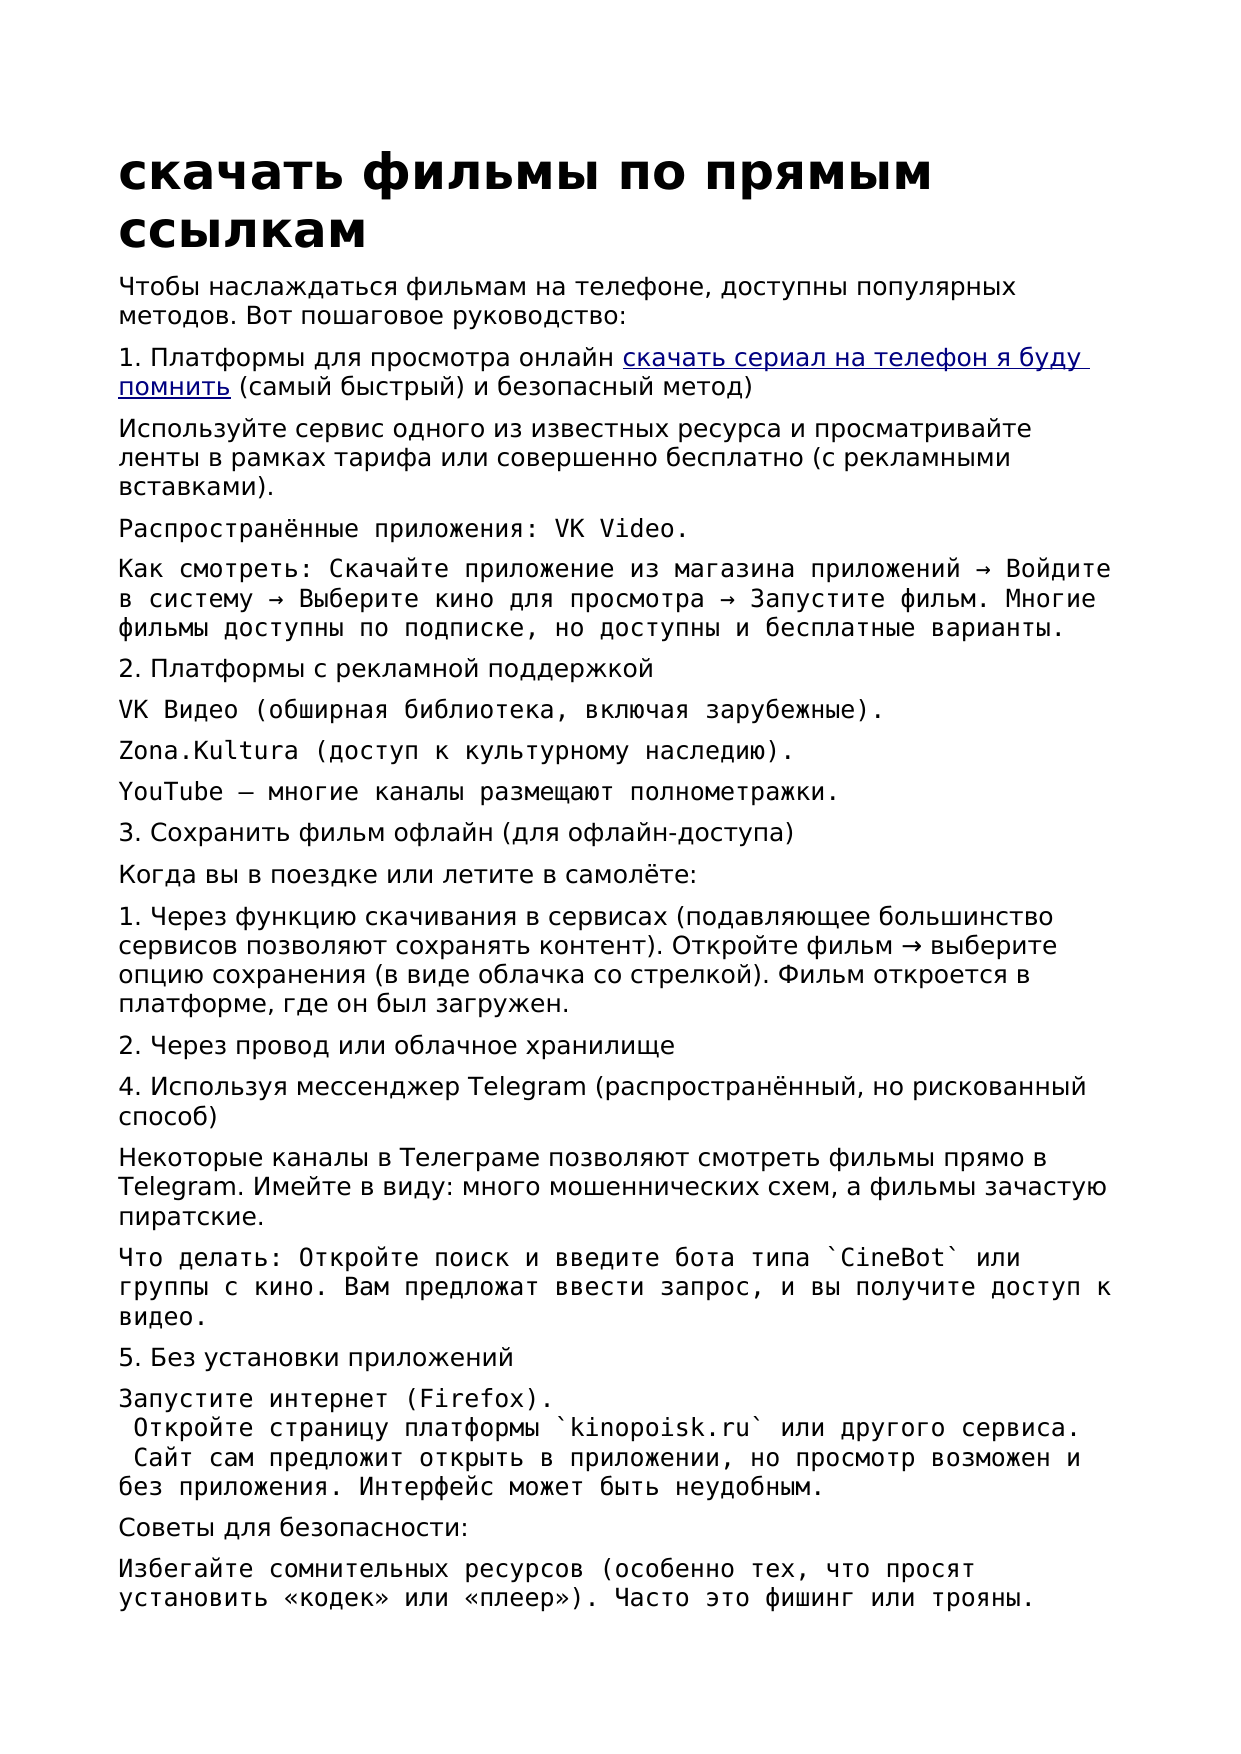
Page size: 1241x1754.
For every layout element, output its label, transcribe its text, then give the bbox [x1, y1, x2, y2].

text Когда вы в поездке или летите в самолёте: [118, 860, 1122, 889]
text 1. Платформы для просмотра онлайн скачать сериал на телефон я буду помнить (самый быстрый) и безопасный метод) [118, 343, 1122, 401]
text Zona.Kultura (доступ к культурному наследию). [118, 737, 1122, 766]
text Как смотреть: Скачайте приложение из магазина приложений → Войдите в систему → Выберите кино для просмотра → Запустите фильм. Многие фильмы доступны по подписке, но доступны и бесплатные варианты. [118, 555, 1122, 642]
text Что делать: Откройте поиск и введите бота типа `CineBot` или группы с кино. Вам предложат ввести запрос, и вы получите доступ к видео. [118, 1243, 1122, 1331]
text Чтобы наслаждаться фильмам на телефоне, доступны популярных методов. Вот пошаговое руководство: [118, 272, 1122, 330]
text 2. Через провод или облачное хранилище [118, 1031, 1122, 1060]
text 5. Без установки приложений [118, 1343, 1122, 1372]
subtitle скачать фильмы по прямым ссылкам [118, 143, 1122, 259]
text YouTube — многие каналы размещают полнометражки. [118, 777, 1122, 807]
text Используйте сервис одного из известных ресурса и просматривайте ленты в рамках тарифа или совершенно бесплатно (с рекламными вставками). [118, 414, 1122, 501]
text Некоторые каналы в Телеграме позволяют смотреть фильмы прямо в Telegram. Имейте в виду: много мошеннических схем, а фильмы зачастую пиратские. [118, 1143, 1122, 1231]
text 1. Через функцию скачивания в сервисах (подавляющее большинство сервисов позволяют сохранять контент). Откройте фильм → выберите опцию сохранения (в виде облачка со стрелкой). Фильм откроется в платформе, где он был загружен. [118, 902, 1122, 1018]
text 3. Сохранить фильм офлайн (для офлайн-доступа) [118, 818, 1122, 848]
text 2. Платформы с рекламной поддержкой [118, 654, 1122, 683]
text Распространённые приложения: VK Video. [118, 514, 1122, 543]
text Советы для безопасности: [118, 1513, 1122, 1542]
text 4. Используя мессенджер Telegram (распространённый, но рискованный способ) [118, 1073, 1122, 1131]
text VK Видео (обширная библиотека, включая зарубежные). [118, 696, 1122, 725]
text Запустите интернет (Firefox). Откройте страницу платформы `kinopoisk.ru` или другого сервиса. Сайт сам предложит открыть в приложении, но просмотр возможен и без приложения. Интерфейс может быть неудобным. [118, 1384, 1122, 1501]
text Избегайте сомнительных ресурсов (особенно тех, что просят установить «кодек» или «плеер»). Часто это фишинг или трояны. [118, 1554, 1122, 1613]
